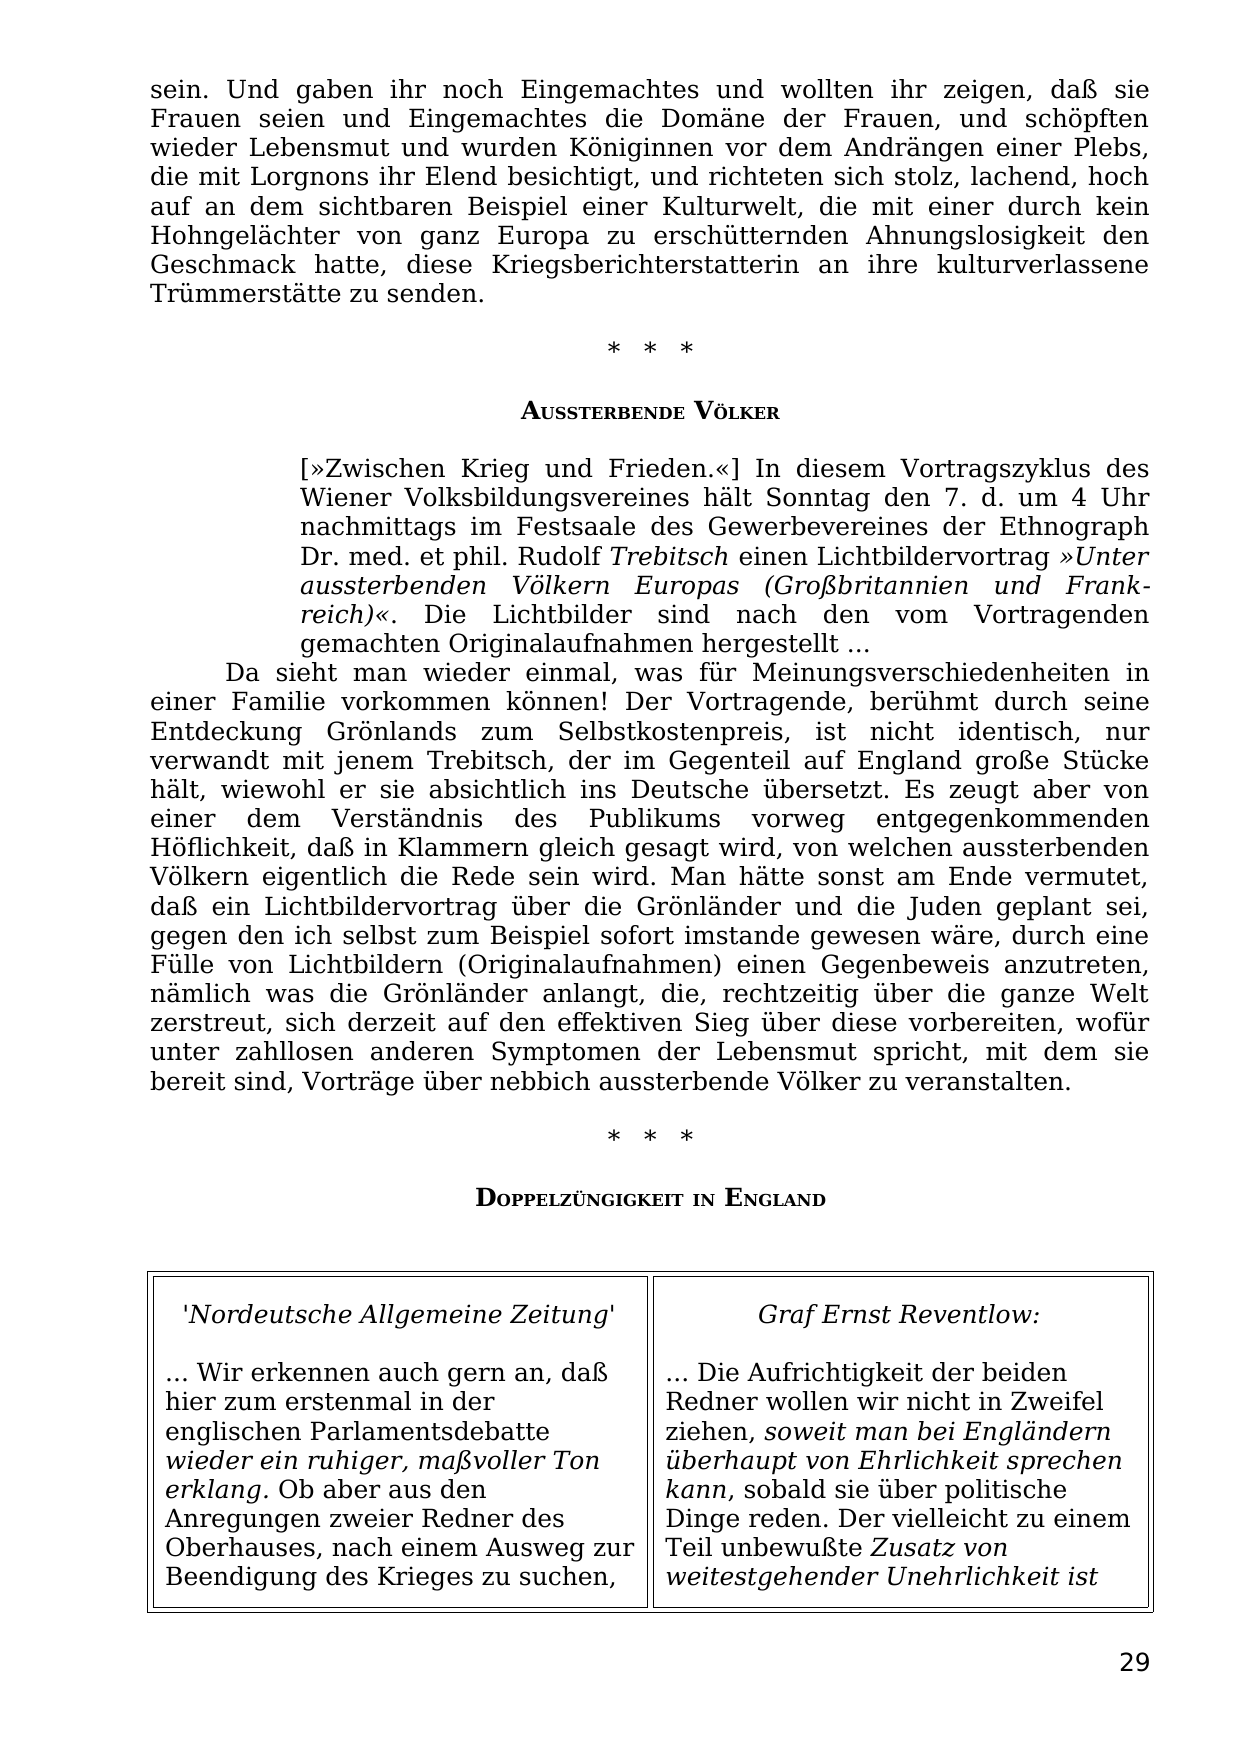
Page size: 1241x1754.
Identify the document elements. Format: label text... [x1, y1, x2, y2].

text [»Zwischen Krieg und Frieden.«] In diesem Vortragszyklus des Wiener Volksbildungsvereines hält Sonntag den 7. d. um 4 Uhr nachmittags im Festsaale des Gewerbevereines der Ethnograph Dr. med. et phil. Rudolf Trebitsch einen Lichtbildervortrag »Unter aussterbenden Völkern Europas (Großbritannien und Frank­reich)«. Die Lichtbilder sind nach den vom Vortragenden gemachten Originalaufnahmen hergestellt ... [300, 454, 1151, 658]
text * * * [150, 337, 1151, 367]
table_header Graf Ernst Reventlow: ... Die Aufrichtigkeit der beiden Redner wollen wir nicht in Zweifel ziehen, soweit man bei Engländern überhaupt von Ehrlichkeit sprechen kann, sobald sie über politische Dinge reden. Der vielleicht zu einem Teil unbewußte Zusatz von weitestgehender Unehrlichkeit ist [650, 1272, 1151, 1607]
text Doppelzüngigkeit in England [150, 1154, 1151, 1212]
text Aussterbende Völker [150, 367, 1151, 425]
table_header 'Nordeutsche Allgemeine Zeitung' ... Wir erkennen auch gern an, daß hier zum erstenmal in der englischen Parlamentsdebatte wieder ein ruhiger, maßvoller Ton erklang. Ob aber aus den Anregungen zweier Redner des Oberhauses, nach einem Ausweg zur Beendigung des Krieges zu suchen, [150, 1272, 650, 1607]
text sein. Und gaben ihr noch Eingemachtes und wollten ihr zeigen, daß sie Frauen seien und Eingemachtes die Domäne der Frauen, und schöpften wieder Lebensmut und wurden Königinnen vor dem Andrängen einer Plebs, die mit Lorgnons ihr Elend besichtigt, und richteten sich stolz, lachend, hoch auf an dem sichtbaren Beispiel einer Kulturwelt, die mit einer durch kein Hohngelächter von ganz Europa zu erschütternden Ahnungslosigkeit den Geschmack hatte, diese Kriegsberichterstatterin an ihre kulturverlassene Trümmerstätte zu senden. [150, 75, 1151, 308]
text Da sieht man wieder einmal, was für Meinungsverschiedenheiten in einer Familie vorkommen können! Der Vortragende, berühmt durch seine Entdeckung Grönlands zum Selbstkostenpreis, ist nicht identisch, nur verwandt mit jenem Trebitsch, der im Gegenteil auf England große Stücke hält, wiewohl er sie absichtlich ins Deutsche übersetzt. Es zeugt aber von einer dem Verständnis des Publikums vorweg entgegenkommenden Höflichkeit, daß in Klammern gleich gesagt wird, von welchen aussterbenden Völkern eigentlich die Rede sein wird. Man hätte sonst am Ende vermutet, daß ein Lichtbildervortrag über die Grönländer und die Juden geplant sei, gegen den ich selbst zum Beispiel sofort imstande gewesen wäre, durch eine Fülle von Lichtbildern (Originalaufnahmen) einen Gegenbeweis anzutreten, nämlich was die Grönländer anlangt, die, rechtzeitig über die ganze Welt zerstreut, sich derzeit auf den effektiven Sieg über diese vorbereiten, wofür unter zahllosen anderen Symptomen der Lebensmut spricht, mit dem sie bereit sind, Vorträge über nebbich aussterbende Völker zu veranstalten. [150, 658, 1151, 1096]
text * * * [150, 1125, 1151, 1154]
